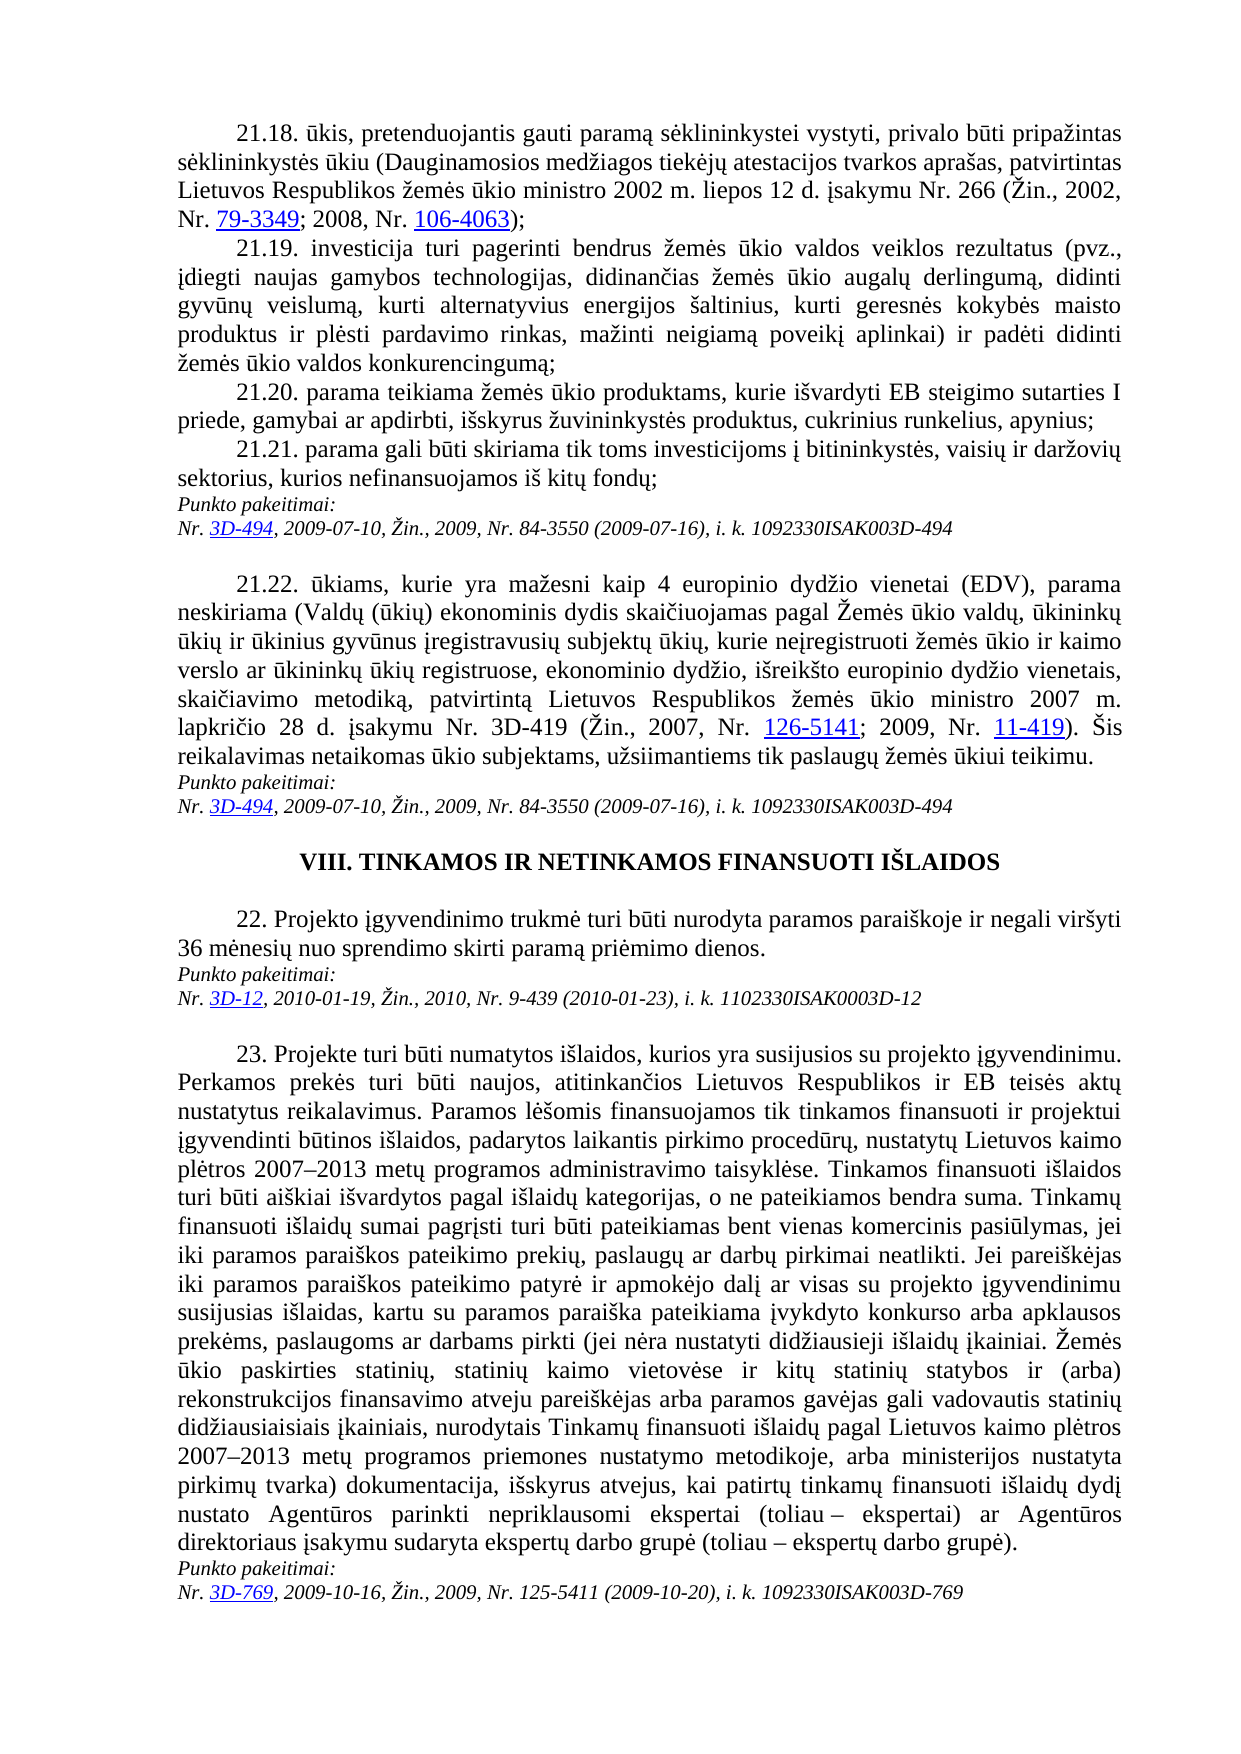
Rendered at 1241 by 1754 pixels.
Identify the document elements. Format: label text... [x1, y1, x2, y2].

text 21.22. ūkiams, kurie yra mažesni kaip 4 europinio dydžio vienetai (EDV), parama neskiriama (Valdų (ūkių) ekonominis dydis skaičiuojamas pagal Žemės ūkio valdų, ūkininkų ūkių ir ūkinius gyvūnus įregistravusių subjektų ūkių, kurie neįregistruoti žemės ūkio ir kaimo verslo ar ūkininkų ūkių registruose, ekonominio dydžio, išreikšto europinio dydžio vienetais, skaičiavimo metodiką, patvirtintą Lietuvos Respublikos žemės ūkio ministro 2007 m. lapkričio 28 d. įsakymu Nr. 3D-419 (Žin., 2007, Nr. 126-5141; 2009, Nr. 11-419). Šis reikalavimas netaikomas ūkio subjektams, užsiimantiems tik paslaugų žemės ūkiui teikimu. [177, 569, 1122, 770]
text Punkto pakeitimai: [177, 1556, 1122, 1580]
text Nr. 3D-494, 2009-07-10, Žin., 2009, Nr. 84-3550 (2009-07-16), i. k. 1092330ISAK003D-494 [177, 516, 1122, 540]
text 21.20. parama teikiama žemės ūkio produktams, kurie išvardyti EB steigimo sutarties I priede, gamybai ar apdirbti, išskyrus žuvininkystės produktus, cukrinius runkelius, apynius; [177, 377, 1122, 434]
text 21.21. parama gali būti skiriama tik toms investicijoms į bitininkystės, vaisių ir daržovių sektorius, kurios nefinansuojamos iš kitų fondų; [177, 434, 1122, 492]
text Nr. 3D-769, 2009-10-16, Žin., 2009, Nr. 125-5411 (2009-10-20), i. k. 1092330ISAK003D-769 [177, 1580, 1122, 1604]
text Punkto pakeitimai: [177, 962, 1122, 986]
text Punkto pakeitimai: [177, 770, 1122, 794]
text Nr. 3D-12, 2010-01-19, Žin., 2010, Nr. 9-439 (2010-01-23), i. k. 1102330ISAK0003D-12 [177, 986, 1122, 1010]
text Nr. 3D-494, 2009-07-10, Žin., 2009, Nr. 84-3550 (2009-07-16), i. k. 1092330ISAK003D-494 [177, 794, 1122, 818]
text VIII. TINKAMOS IR NETINKAMOS FINANSUOTI IŠLAIDOS [177, 847, 1122, 876]
text 21.18. ūkis, pretenduojantis gauti paramą sėklininkystei vystyti, privalo būti pripažintas sėklininkystės ūkiu (Dauginamosios medžiagos tiekėjų atestacijos tvarkos aprašas, patvirtintas Lietuvos Respublikos žemės ūkio ministro 2002 m. liepos 12 d. įsakymu Nr. 266 (Žin., 2002, Nr. 79-3349; 2008, Nr. 106-4063); [177, 118, 1122, 233]
text 23. Projekte turi būti numatytos išlaidos, kurios yra susijusios su projekto įgyvendinimu. Perkamos prekės turi būti naujos, atitinkančios Lietuvos Respublikos ir EB teisės aktų nustatytus reikalavimus. Paramos lėšomis finansuojamos tik tinkamos finansuoti ir projektui įgyvendinti būtinos išlaidos, padarytos laikantis pirkimo procedūrų, nustatytų Lietuvos kaimo plėtros 2007–2013 metų programos administravimo taisyklėse. Tinkamos finansuoti išlaidos turi būti aiškiai išvardytos pagal išlaidų kategorijas, o ne pateikiamos bendra suma. Tinkamų finansuoti išlaidų sumai pagrįsti turi būti pateikiamas bent vienas komercinis pasiūlymas, jei iki paramos paraiškos pateikimo prekių, paslaugų ar darbų pirkimai neatlikti. Jei pareiškėjas iki paramos paraiškos pateikimo patyrė ir apmokėjo dalį ar visas su projekto įgyvendinimu susijusias išlaidas, kartu su paramos paraiška pateikiama įvykdyto konkurso arba apklausos prekėms, paslaugoms ar darbams pirkti (jei nėra nustatyti didžiausieji išlaidų įkainiai. Žemės ūkio paskirties statinių, statinių kaimo vietovėse ir kitų statinių statybos ir (arba) rekonstrukcijos finansavimo atveju pareiškėjas arba paramos gavėjas gali vadovautis statinių didžiausiaisiais įkainiais, nurodytais Tinkamų finansuoti išlaidų pagal Lietuvos kaimo plėtros 2007–2013 metų programos priemones nustatymo metodikoje, arba ministerijos nustatyta pirkimų tvarka) dokumentacija, išskyrus atvejus, kai patirtų tinkamų finansuoti išlaidų dydį nustato Agentūros parinkti nepriklausomi ekspertai (toliau – ekspertai) ar Agentūros direktoriaus įsakymu sudaryta ekspertų darbo grupė (toliau – ekspertų darbo grupė). [177, 1039, 1122, 1556]
text 22. Projekto įgyvendinimo trukmė turi būti nurodyta paramos paraiškoje ir negali viršyti 36 mėnesių nuo sprendimo skirti paramą priėmimo dienos. [177, 904, 1122, 962]
text Punkto pakeitimai: [177, 492, 1122, 516]
text 21.19. investicija turi pagerinti bendrus žemės ūkio valdos veiklos rezultatus (pvz., įdiegti naujas gamybos technologijas, didinančias žemės ūkio augalų derlingumą, didinti gyvūnų veislumą, kurti alternatyvius energijos šaltinius, kurti geresnės kokybės maisto produktus ir plėsti pardavimo rinkas, mažinti neigiamą poveikį aplinkai) ir padėti didinti žemės ūkio valdos konkurencingumą; [177, 233, 1122, 377]
